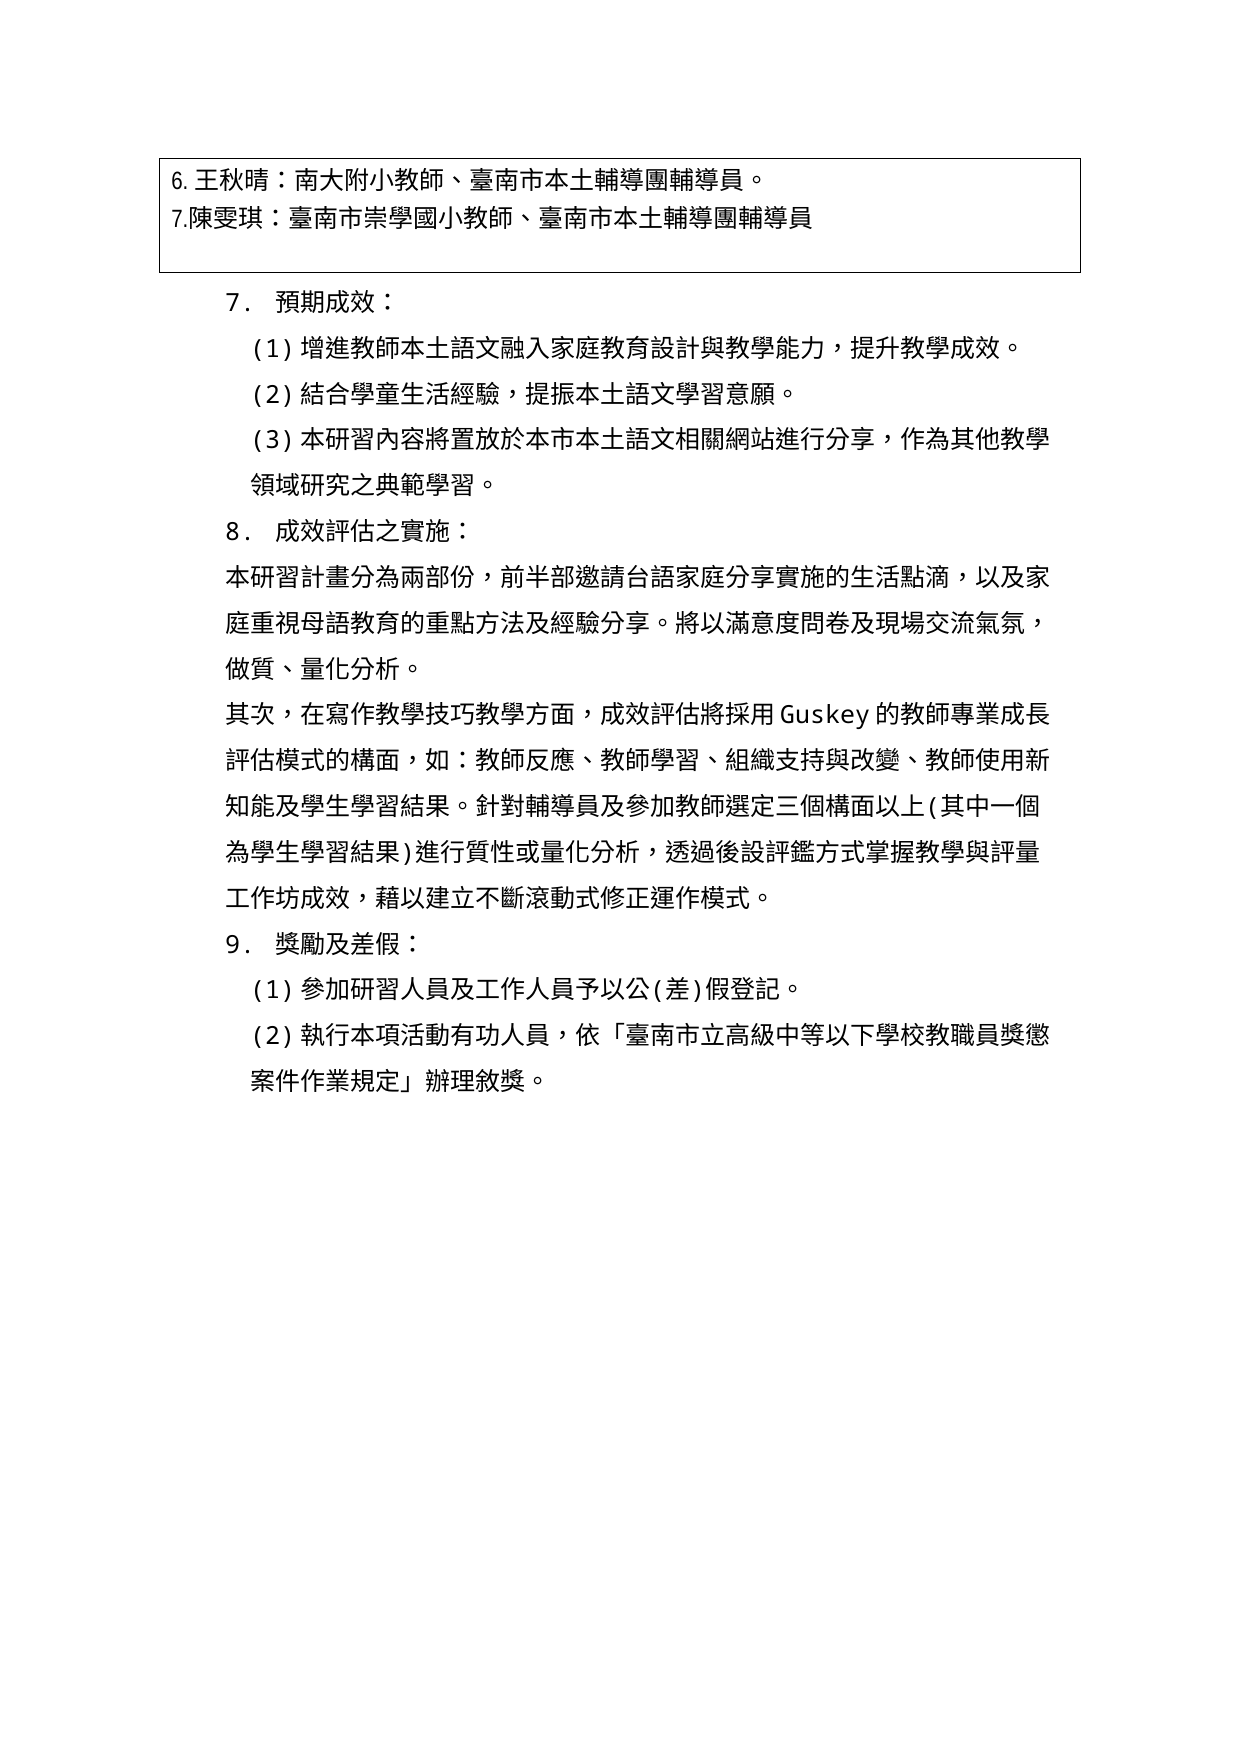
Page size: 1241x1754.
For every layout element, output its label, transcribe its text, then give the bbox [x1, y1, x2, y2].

list 增進教師本土語文融入家庭教育設計與教學能力，提升教學成效。 [250, 319, 1053, 364]
list 預期成效： [225, 273, 1053, 319]
text 其次，在寫作教學技巧教學方面，成效評估將採用Guskey的教師專業成長評估模式的構面，如：教師反應、教師學習、組織支持與改變、教師使用新知能及學生學習結果。針對輔導員及參加教師選定三個構面以上(其中一個為學生學習結果)進行質性或量化分析，透過後設評鑑方式掌握教學與評量工作坊成效，藉以建立不斷滾動式修正運作模式。 [225, 685, 1053, 914]
list 本研習內容將置放於本市本土語文相關網站進行分享，作為其他教學領域研究之典範學習。 [250, 410, 1053, 502]
list 執行本項活動有功人員，依「臺南市立高級中等以下學校教職員獎懲案件作業規定」辦理敘獎。 [250, 1006, 1053, 1098]
text 本研習計畫分為兩部份，前半部邀請台語家庭分享實施的生活點滴，以及家庭重視母語教育的重點方法及經驗分享。將以滿意度問卷及現場交流氣氛，做質、量化分析。 [225, 548, 1053, 685]
list 獎勵及差假： [225, 914, 1053, 960]
list 成效評估之實施： [225, 502, 1053, 548]
list 參加研習人員及工作人員予以公(差)假登記。 [250, 960, 1053, 1006]
list 結合學童生活經驗，提振本土語文學習意願。 [250, 364, 1053, 410]
table_cell ※師資背景： 鄭邦鎮：臺灣文學研究者、教育工作者、前臺南市教育局長、成大台灣文學系兼任副教授。 賴咏華：阿華師(A-Hôa Sai)，「足英臺三聲道磅米芳」頻道創始人，母語推動型YouTuber。 蔡碩原：臺灣師範大學進修推廣部副督導，教育部閩南語認證業務承辦人。 張玉萍：台南台語共學團召集人，《摃槌龍揣媽媽》ê作者。 王美書：台南神學院傳道師，台南台語共學團團員。 王秋晴：南大附小教師、臺南市本土輔導團輔導員。 7.陳雯琪：臺南市崇學國小教師、臺南市本土輔導團輔導員 [160, 159, 1080, 272]
